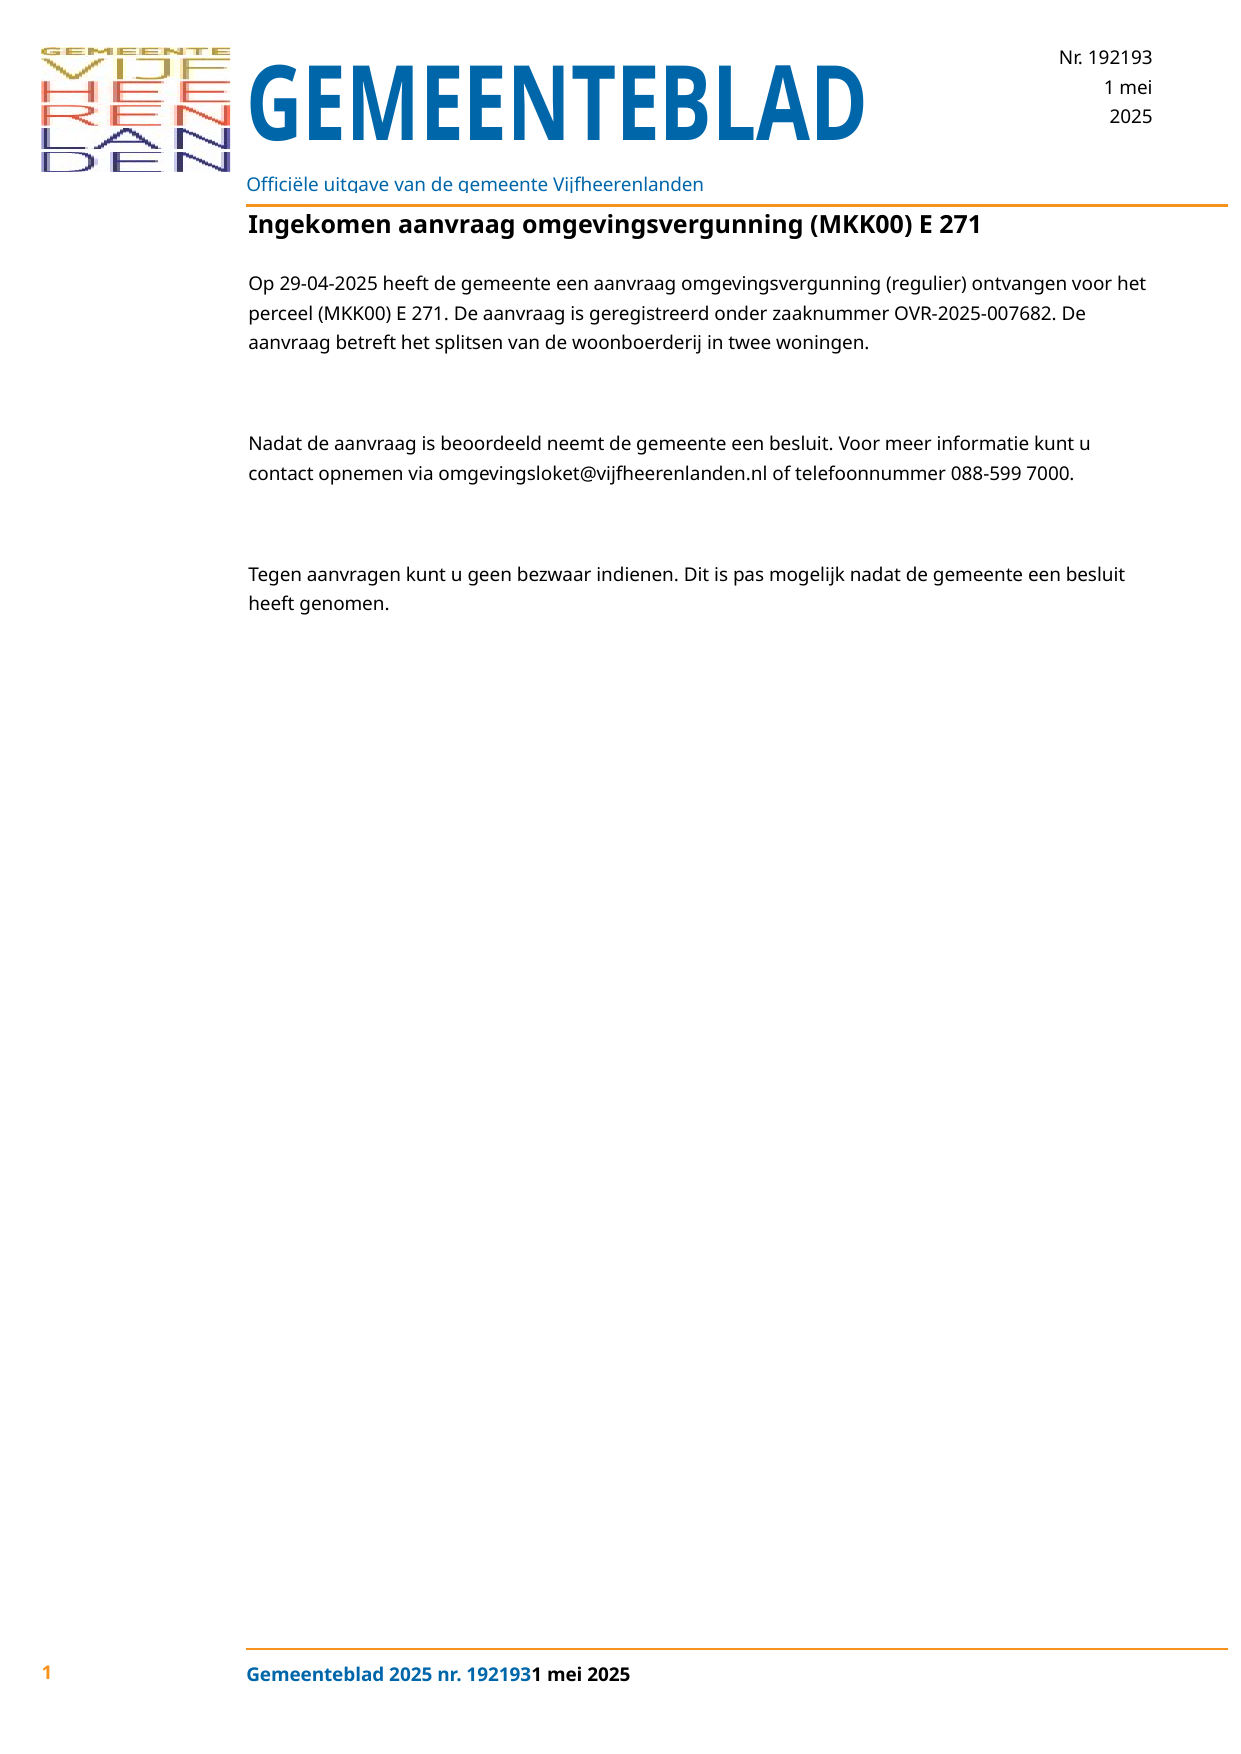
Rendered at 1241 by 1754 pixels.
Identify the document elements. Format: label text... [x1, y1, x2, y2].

text Op 29-04-2025 heeft de gemeente een aanvraag omgevingsvergunning (regulier) ontvangen voor het perceel (MKK00) E 271. De aanvraag is geregistreerd onder zaaknummer OVR-2025-007682. De aanvraag betreft het splitsen van de woonboerderij in twee woningen. [248, 270, 1152, 355]
text Ingekomen aanvraag omgevingsvergunning (MKK00) E 271 [248, 207, 1152, 241]
text Tegen aanvragen kunt u geen bezwaar indienen. Dit is pas mogelijk nadat de gemeente een besluit heeft genomen. [248, 561, 1152, 616]
picture [41, 47, 231, 172]
text Nadat de aanvraag is beoordeeld neemt de gemeente een besluit. Voor meer informatie kunt u contact opnemen via omgevingsloket@vijfheerenlanden.nl of telefoonnummer 088-599 7000. [248, 430, 1152, 486]
